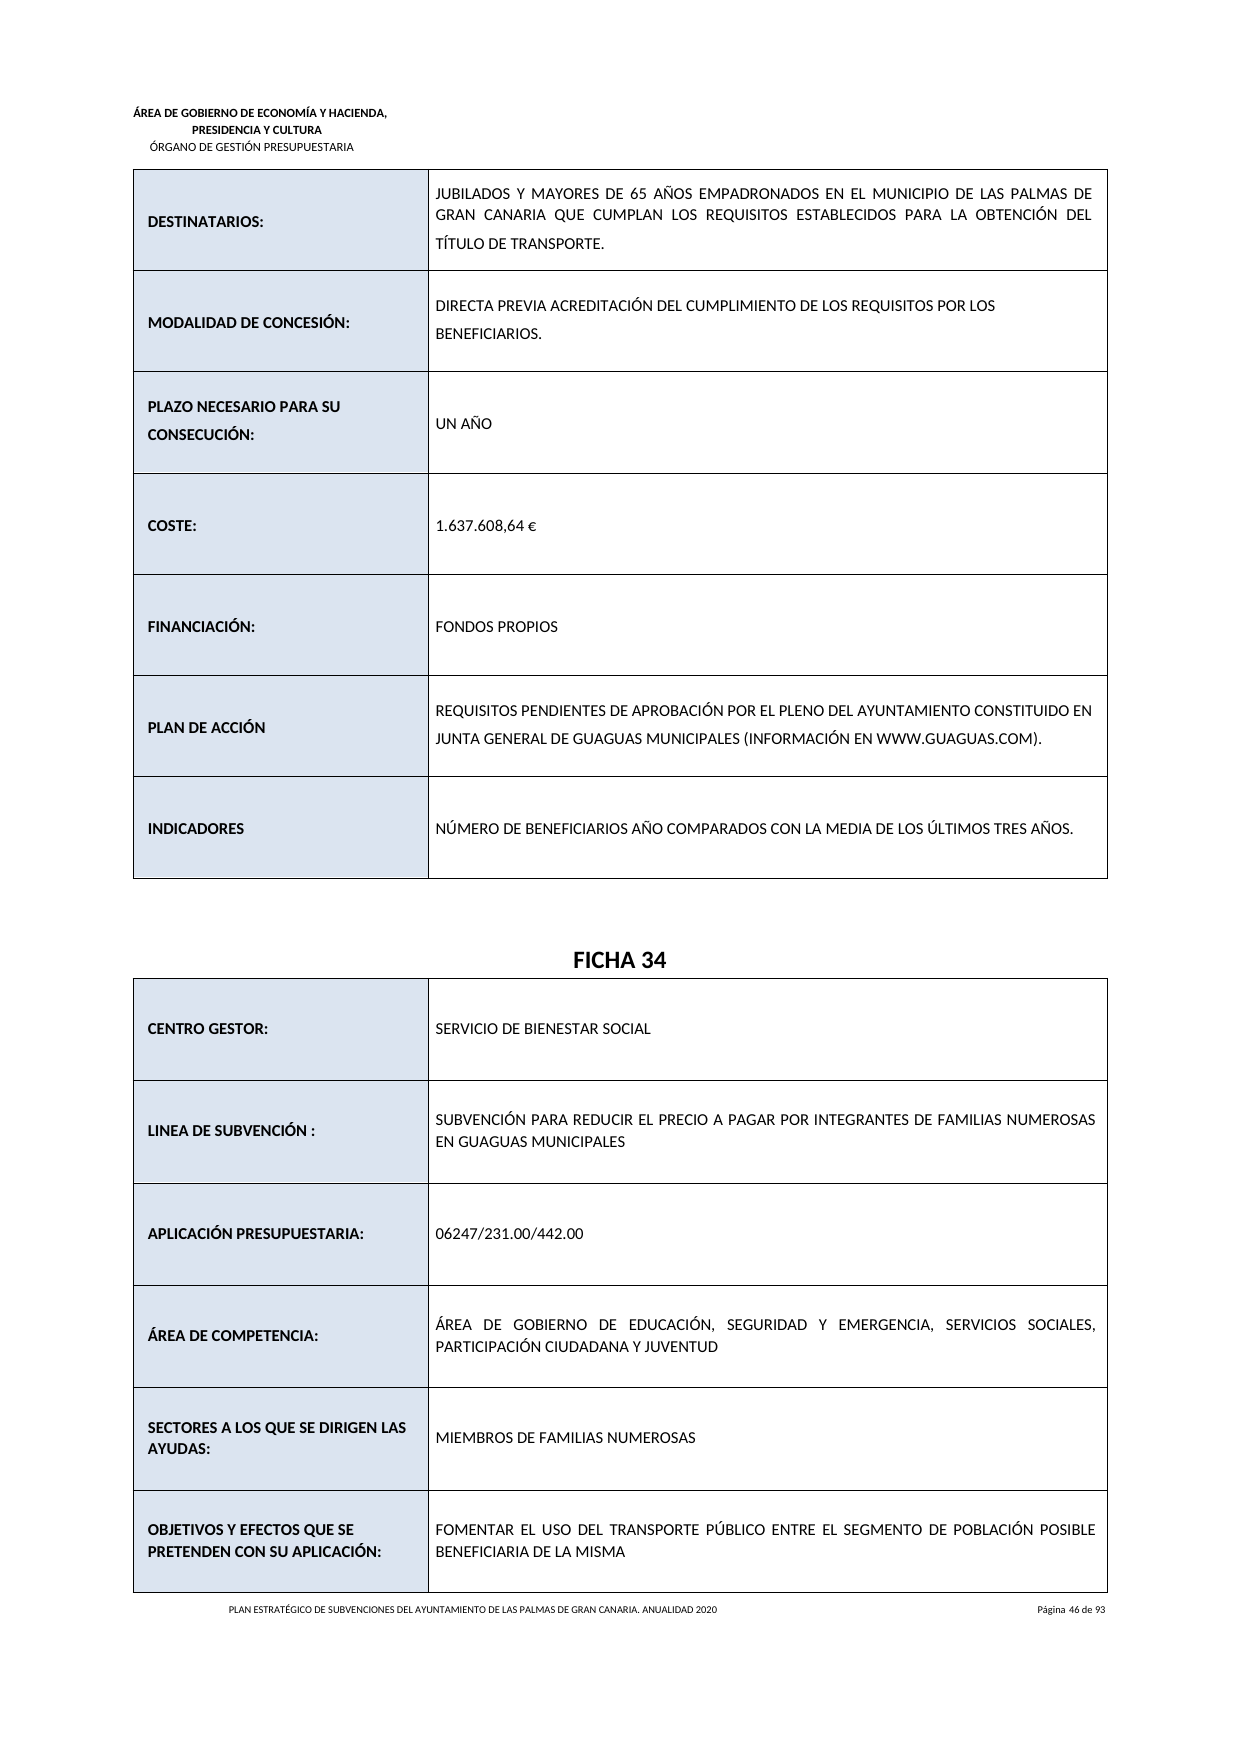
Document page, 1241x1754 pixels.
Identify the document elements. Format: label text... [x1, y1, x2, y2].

table_cell DIRECTA PREVIA ACREDITACIÓN DEL CUMPLIMIENTO DE LOS REQUISITOS POR LOS BENEFICIARIOS. [429, 271, 1107, 371]
table_cell OBJETIVOS Y EFECTOS QUE SE PRETENDEN CON SU APLICACIÓN: [134, 1491, 428, 1592]
table_cell LINEA DE SUBVENCIÓN : [134, 1081, 428, 1182]
text FICHA 34 [573, 944, 1108, 974]
table_cell DESTINATARIOS: [134, 170, 428, 270]
table_cell FINANCIACIÓN: [134, 575, 428, 675]
table_cell NÚMERO DE BENEFICIARIOS AÑO COMPARADOS CON LA MEDIA DE LOS ÚLTIMOS TRES AÑOS. [429, 777, 1107, 877]
table_cell FOMENTAR EL USO DEL TRANSPORTE PÚBLICO ENTRE EL SEGMENTO DE POBLACIÓN POSIBLE BENEFICIARIA DE LA MISMA [429, 1491, 1107, 1592]
table_cell ÁREA DE COMPETENCIA: [134, 1286, 428, 1387]
table_cell FONDOS PROPIOS [429, 575, 1107, 675]
table_cell SECTORES A LOS QUE SE DIRIGEN LAS AYUDAS: [134, 1388, 428, 1490]
table_cell PLAZO NECESARIO PARA SU CONSECUCIÓN: [134, 372, 428, 472]
table_cell 1.637.608,64 € [429, 474, 1107, 574]
table_cell SUBVENCIÓN PARA REDUCIR EL PRECIO A PAGAR POR INTEGRANTES DE FAMILIAS NUMEROSAS EN GUAGUAS MUNICIPALES [429, 1081, 1107, 1182]
table_header CENTRO GESTOR: [134, 979, 428, 1080]
table_cell 06247/231.00/442.00 [429, 1184, 1107, 1285]
table_cell REQUISITOS PENDIENTES DE APROBACIÓN POR EL PLENO DEL AYUNTAMIENTO CONSTITUIDO EN JUNTA GENERAL DE GUAGUAS MUNICIPALES (INFORMACIÓN EN WWW.GUAGUAS.COM). [429, 676, 1107, 776]
table_cell COSTE: [134, 474, 428, 574]
table_header SERVICIO DE BIENESTAR SOCIAL [429, 979, 1107, 1080]
table_cell UN AÑO [429, 372, 1107, 472]
table_cell JUBILADOS Y MAYORES DE 65 AÑOS EMPADRONADOS EN EL MUNICIPIO DE LAS PALMAS DE GRAN CANARIA QUE CUMPLAN LOS REQUISITOS ESTABLECIDOS PARA LA OBTENCIÓN DEL TÍTULO DE TRANSPORTE. [429, 170, 1107, 270]
table_cell APLICACIÓN PRESUPUESTARIA: [134, 1184, 428, 1285]
table_cell MIEMBROS DE FAMILIAS NUMEROSAS [429, 1388, 1107, 1490]
table_cell PLAN DE ACCIÓN [134, 676, 428, 776]
table_cell MODALIDAD DE CONCESIÓN: [134, 271, 428, 371]
table_cell INDICADORES [134, 777, 428, 877]
table_cell ÁREA DE GOBIERNO DE EDUCACIÓN, SEGURIDAD Y EMERGENCIA, SERVICIOS SOCIALES, PARTICIPACIÓN CIUDADANA Y JUVENTUD [429, 1286, 1107, 1387]
